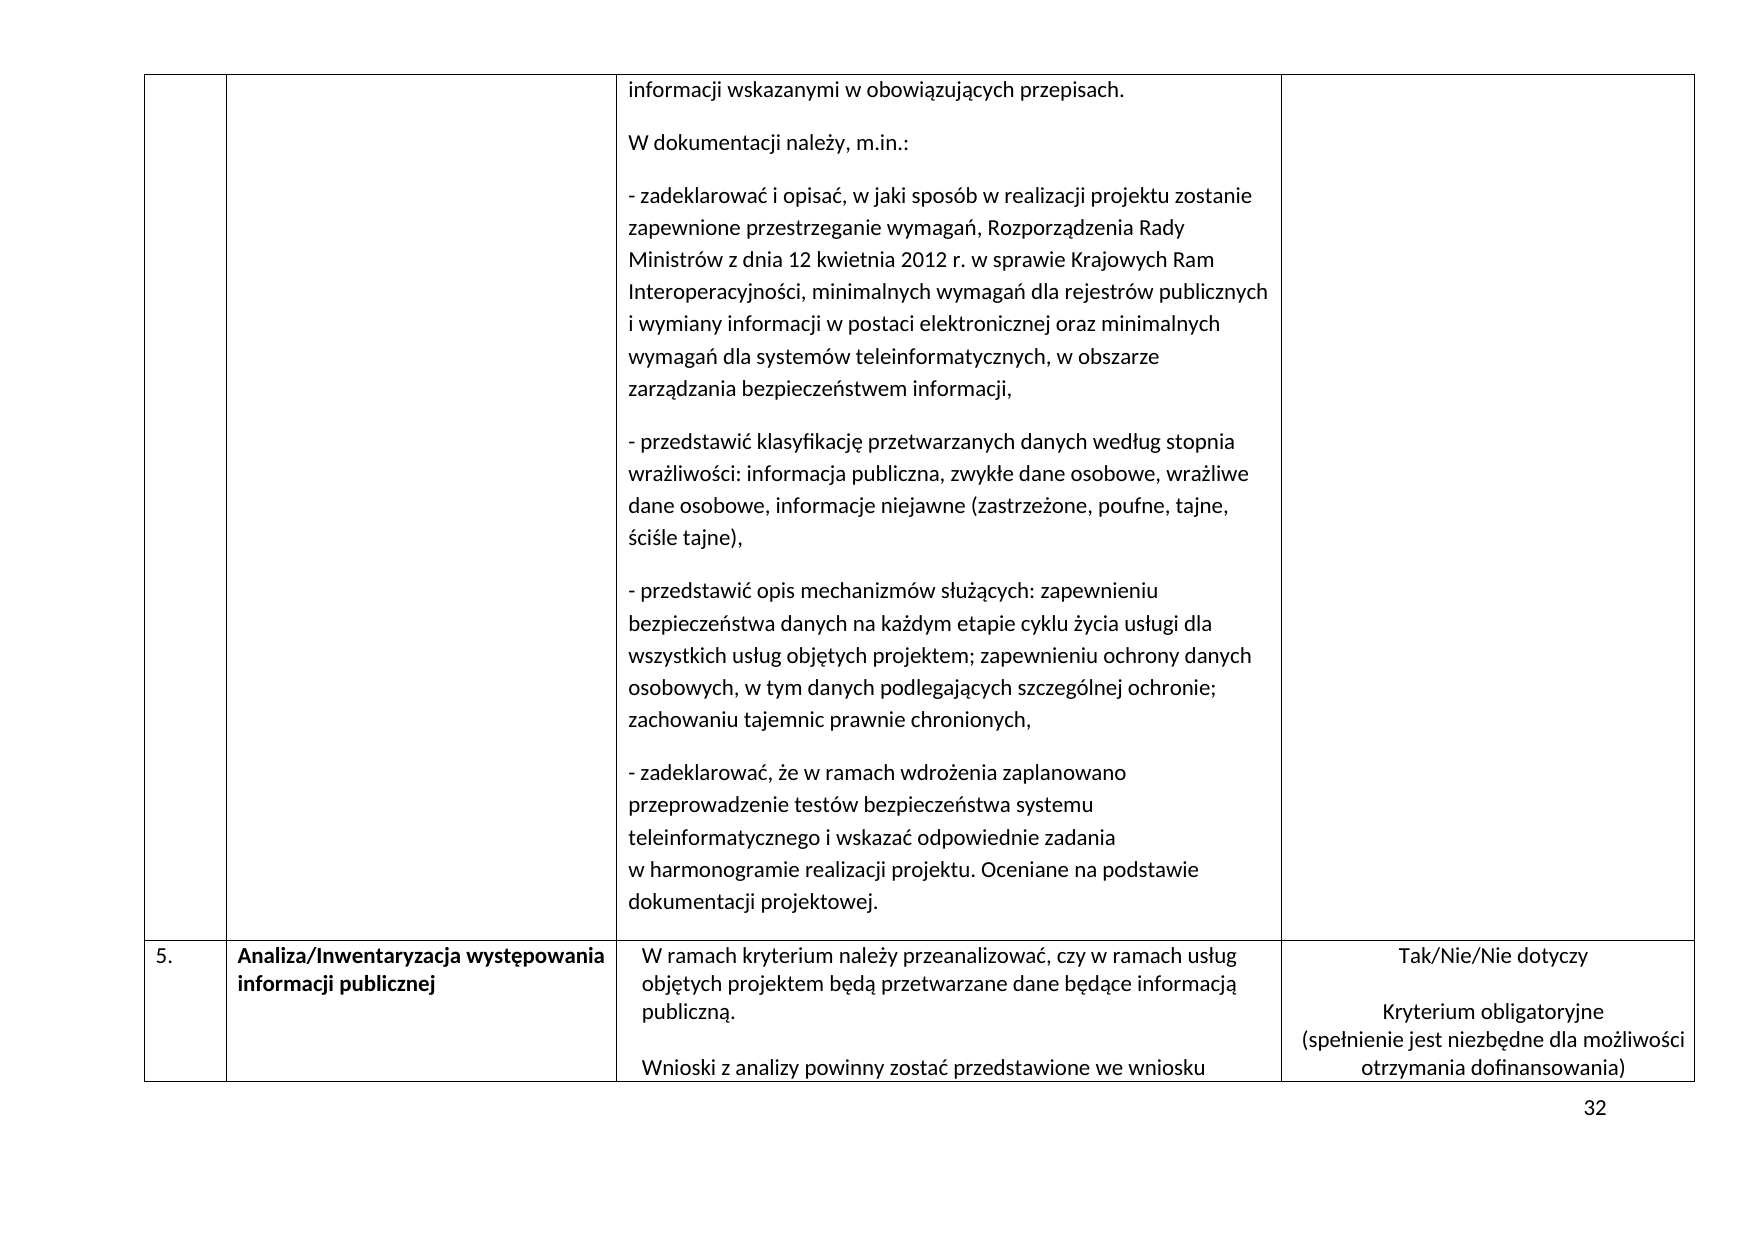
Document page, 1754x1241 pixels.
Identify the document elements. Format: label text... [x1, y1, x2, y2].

table_cell [1282, 75, 1694, 940]
table_cell Analiza/Inwentaryzacja występowania informacji publicznej [227, 941, 616, 1081]
table_cell 5. [145, 941, 226, 1081]
table_cell [145, 75, 226, 940]
table_cell informacji wskazanymi w obowiązujących przepisach. W dokumentacji należy, m.in.: - zadeklarować i opisać, w jaki sposób w realizacji projektu zostanie zapewnione przestrzeganie wymagań, Rozporządzenia Rady Ministrów z dnia 12 kwietnia 2012 r. w sprawie Krajowych Ram Interoperacyjności, minimalnych wymagań dla rejestrów publicznych i wymiany informacji w postaci elektronicznej oraz minimalnych wymagań dla systemów teleinformatycznych, w obszarze zarządzania bezpieczeństwem informacji, - przedstawić klasyfikację przetwarzanych danych według stopnia wrażliwości: informacja publiczna, zwykłe dane osobowe, wrażliwe dane osobowe, informacje niejawne (zastrzeżone, poufne, tajne, ściśle tajne), - przedstawić opis mechanizmów służących: zapewnieniu bezpieczeństwa danych na każdym etapie cyklu życia usługi dla wszystkich usług objętych projektem; zapewnieniu ochrony danych osobowych, w tym danych podlegających szczególnej ochronie; zachowaniu tajemnic prawnie chronionych, - zadeklarować, że w ramach wdrożenia zaplanowano przeprowadzenie testów bezpieczeństwa systemu teleinformatycznego i wskazać odpowiednie zadania w harmonogramie realizacji projektu. Oceniane na podstawie dokumentacji projektowej. [617, 75, 1281, 940]
table_cell [227, 75, 616, 940]
table_cell W ramach kryterium należy przeanalizować, czy w ramach usług objętych projektem będą przetwarzane dane będące informacją publiczną. Wnioski z analizy powinny zostać przedstawione we wniosku [617, 941, 1281, 1081]
table_cell Tak/Nie/Nie dotyczy Kryterium obligatoryjne (spełnienie jest niezbędne dla możliwości otrzymania dofinansowania) [1282, 941, 1694, 1081]
